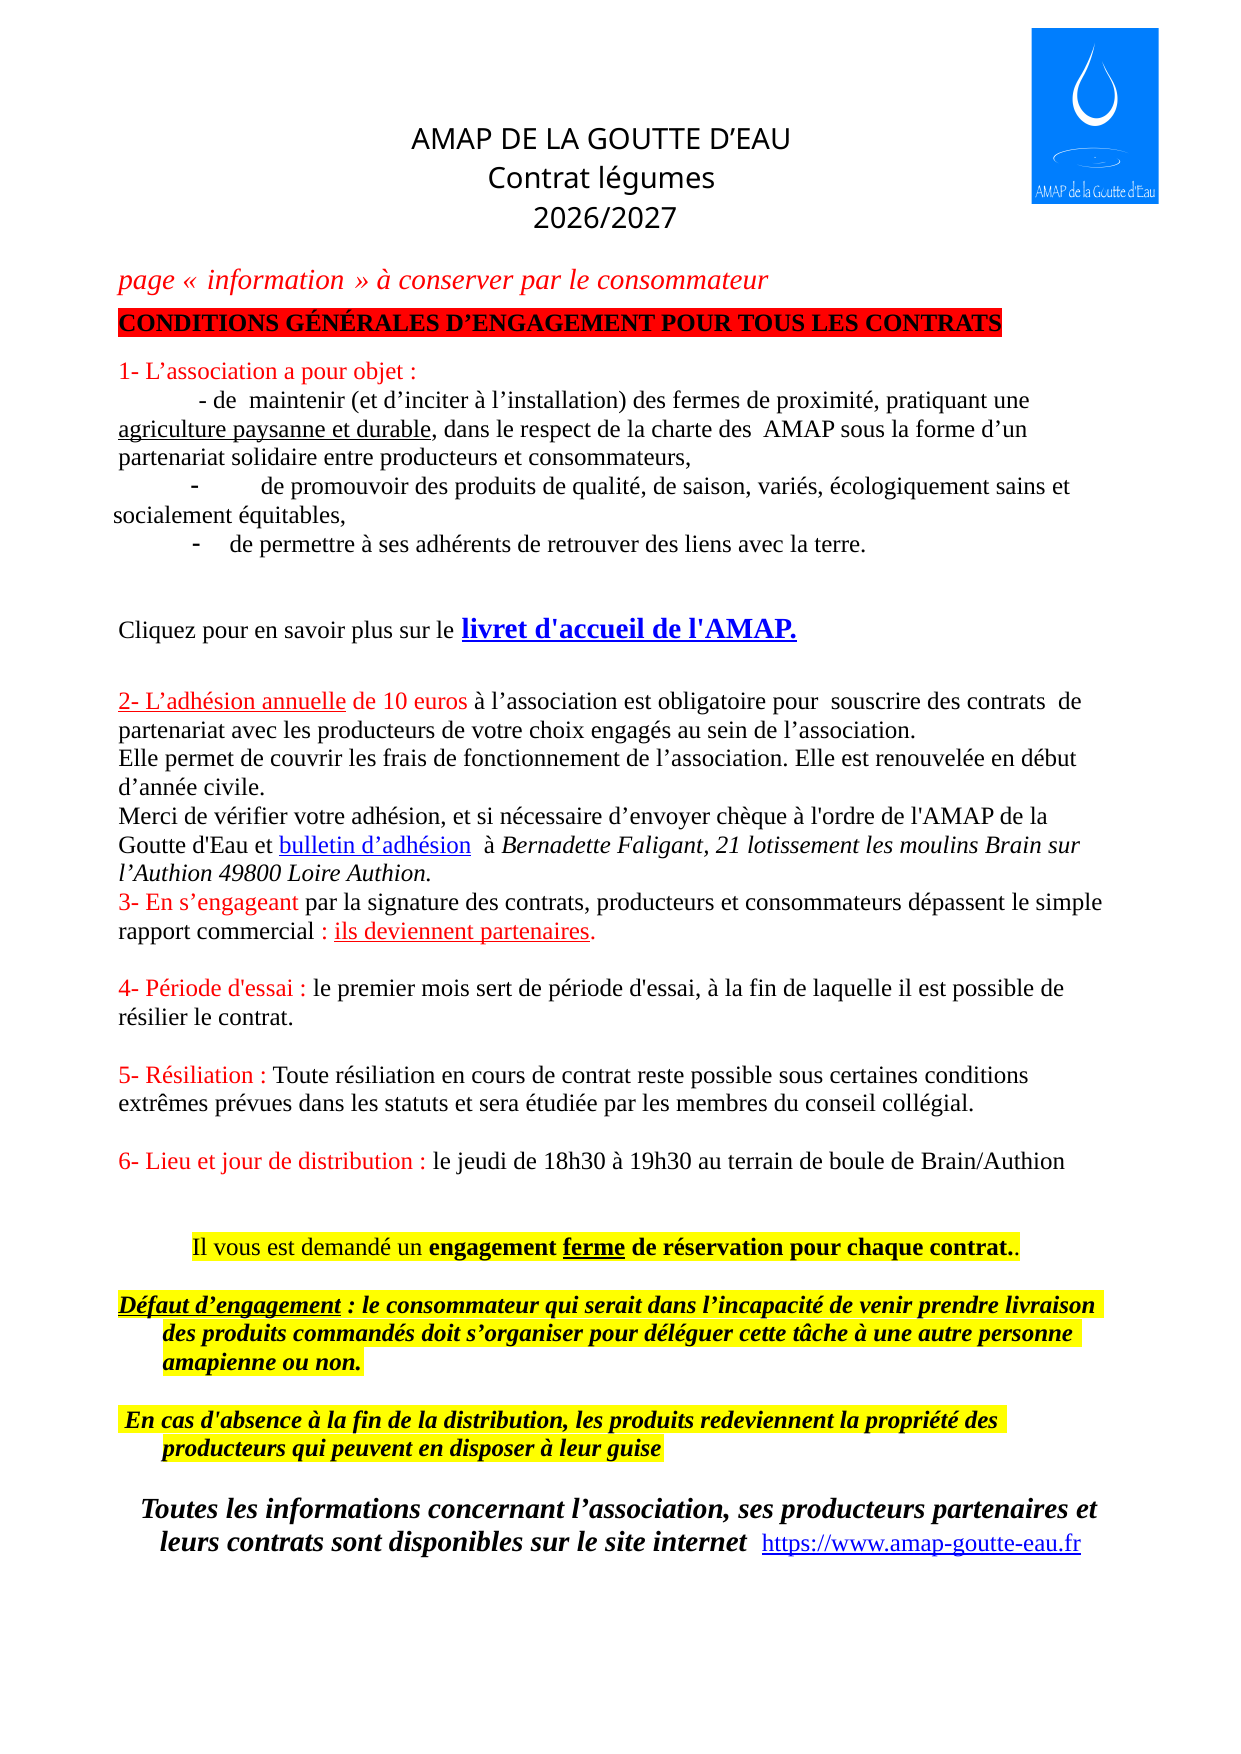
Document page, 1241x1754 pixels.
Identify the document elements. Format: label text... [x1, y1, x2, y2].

text Défaut d’engagement : le consommateur qui serait dans l’incapacité de venir prendre livraison des produits commandés doit s’organiser pour déléguer cette tâche à une autre personne amapienne ou non. [118, 1290, 1122, 1376]
text 6- Lieu et jour de distribution : le jeudi de 18h30 à 19h30 au terrain de boule de Brain/Authion [118, 1146, 1122, 1203]
text 2- L’adhésion annuelle de 10 euros à l’association est obligatoire pour souscrire des contrats de partenariat avec les producteurs de votre choix engagés au sein de l’association. [118, 686, 1122, 743]
list de promouvoir des produits de qualité, de saison, variés, écologiquement sains et socialement équitables, [113, 471, 1122, 529]
text Il vous est demandé un engagement ferme de réservation pour chaque contrat.. [192, 1232, 1122, 1261]
subtitle Cliquez pour en savoir plus sur le livret d'accueil de l'AMAP. [118, 611, 1122, 645]
text 3- En s’engageant par la signature des contrats, producteurs et consommateurs dépassent le simple rapport commercial : ils deviennent partenaires. [118, 887, 1122, 945]
list de permettre à ses adhérents de retrouver des liens avec la terre. [192, 529, 1122, 557]
text 4- Période d'essai : le premier mois sert de période d'essai, à la fin de laquelle il est possible de résilier le contrat. [118, 973, 1122, 1031]
subtitle page « information » à conserver par le consommateur [118, 262, 1122, 296]
text Merci de vérifier votre adhésion, et si nécessaire d’envoyer chèque à l'ordre de l'AMAP de la Goutte d'Eau et bulletin d’adhésion à Bernadette Faligant, 21 lotissement les moulins Brain sur l’Authion 49800 Loire Authion. [118, 801, 1122, 887]
text 5- Résiliation : Toute résiliation en cours de contrat reste possible sous certaines conditions extrêmes prévues dans les statuts et sera étudiée par les membres du conseil collégial. [118, 1060, 1122, 1117]
text 1- L’association a pour objet : [118, 356, 1122, 385]
subtitle CONDITIONS GÉNÉRALES D’ENGAGEMENT POUR TOUS LES CONTRATS [118, 308, 1122, 337]
text En cas d'absence à la fin de la distribution, les produits redeviennent la propriété des producteurs qui peuvent en disposer à leur guise [118, 1405, 1122, 1462]
picture [1031, 28, 1159, 204]
text Elle permet de couvrir les frais de fonctionnement de l’association. Elle est renouvelée en début d’année civile. [118, 743, 1122, 801]
text Toutes les informations concernant l’association, ses producteurs partenaires et leurs contrats sont disponibles sur le site internet https://www.amap-goutte-eau.fr [118, 1491, 1122, 1558]
text - de maintenir (et d’inciter à l’installation) des fermes de proximité, pratiquant une agriculture paysanne et durable, dans le respect de la charte des AMAP sous la forme d’un partenariat solidaire entre producteurs et consommateurs, [118, 385, 1122, 471]
